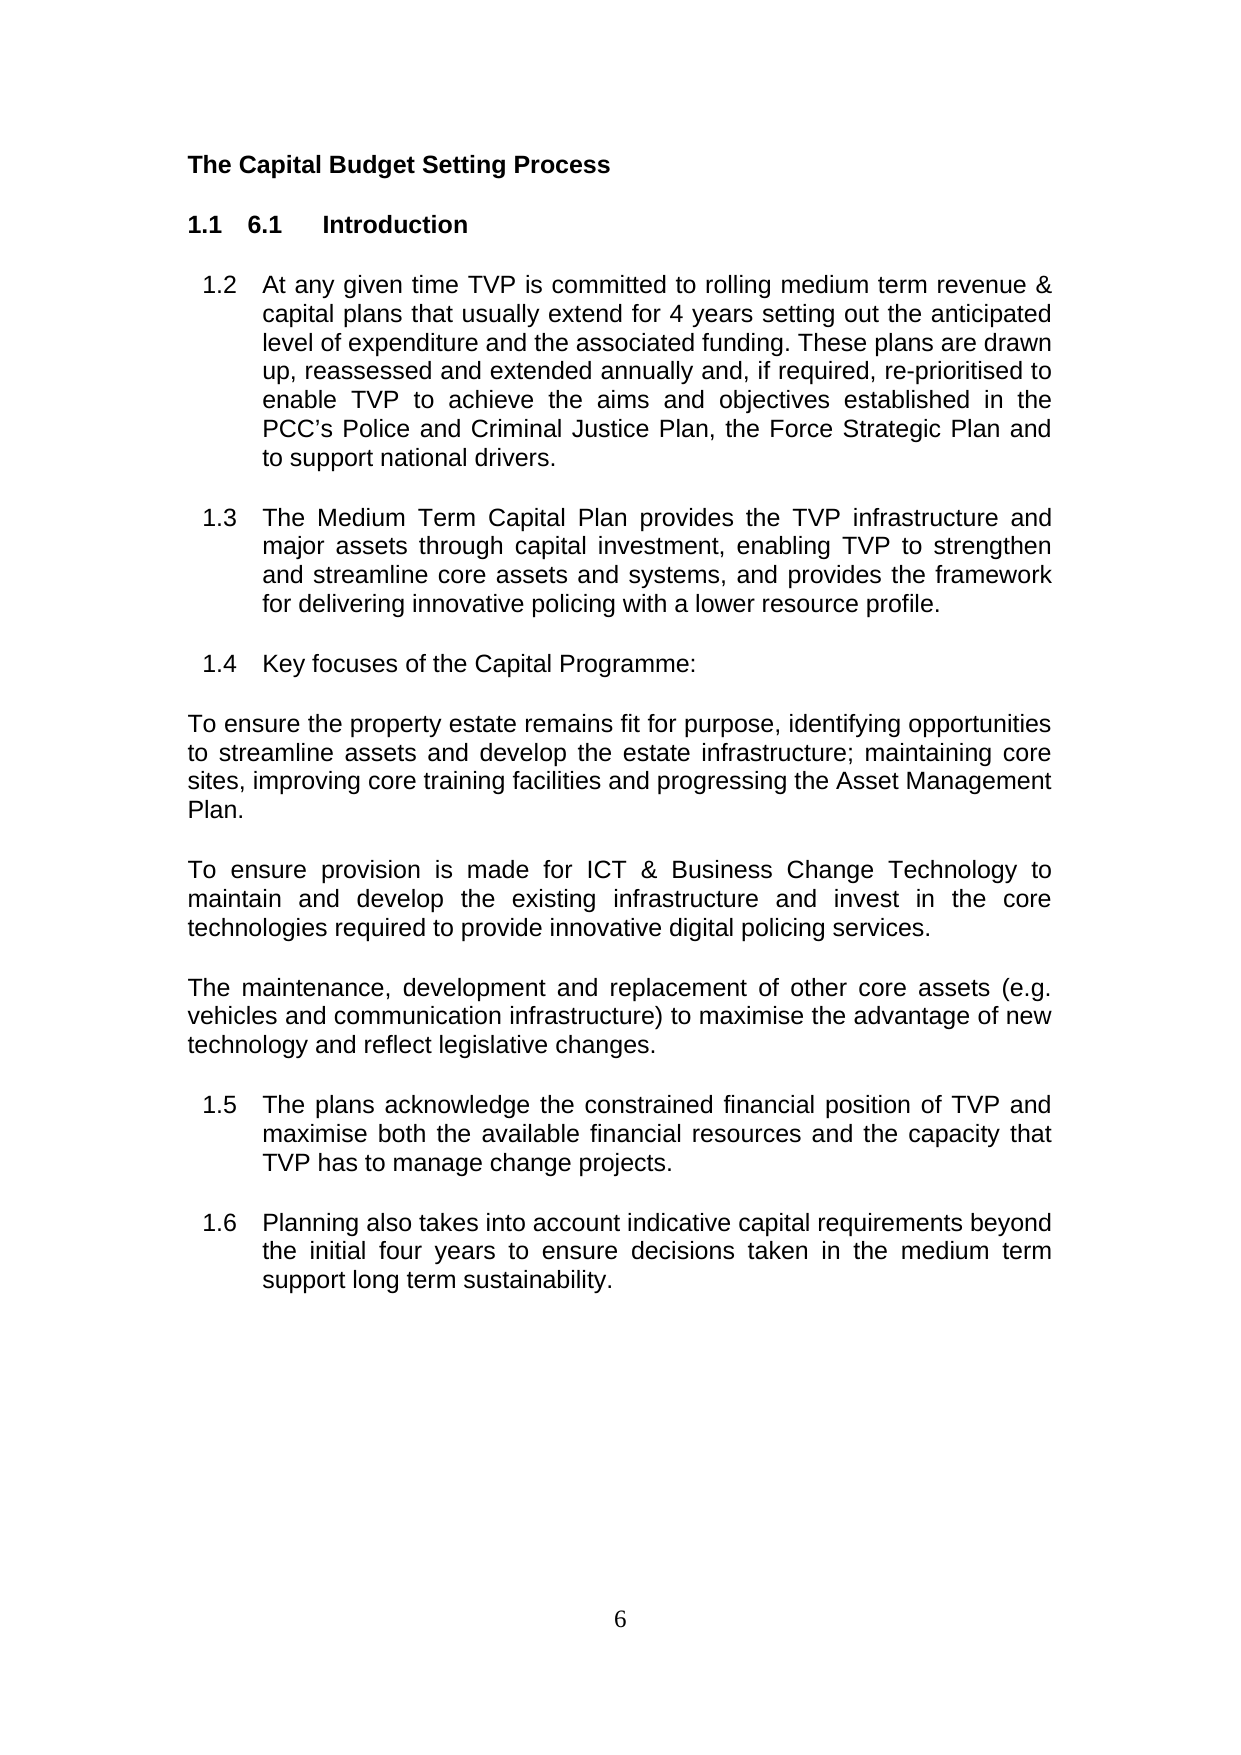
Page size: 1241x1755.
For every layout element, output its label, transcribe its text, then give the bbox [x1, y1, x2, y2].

subtitle To ensure provision is made for ICT & Business Change Technology to maintain and develop the existing infrastructure and invest in the core technologies required to provide innovative digital policing services. [187, 855, 1053, 941]
subtitle Planning also takes into account indicative capital requirements beyond the initial four years to ensure decisions taken in the medium term support long term sustainability. [202, 1207, 1053, 1294]
subtitle The Capital Budget Setting Process [187, 150, 1053, 179]
subtitle The plans acknowledge the constrained financial position of TVP and maximise both the available financial resources and the capacity that TVP has to manage change projects. [202, 1090, 1053, 1176]
subtitle The Medium Term Capital Plan provides the TVP infrastructure and major assets through capital investment, enabling TVP to strengthen and streamline core assets and systems, and provides the framework for delivering innovative policing with a lower resource profile. [202, 502, 1053, 617]
subtitle To ensure the property estate remains fit for purpose, identifying opportunities to streamline assets and develop the estate infrastructure; maintaining core sites, improving core training facilities and progressing the Asset Management Plan. [187, 709, 1053, 824]
subtitle At any given time TVP is committed to rolling medium term revenue & capital plans that usually extend for 4 years setting out the anticipated level of expenditure and the associated funding. These plans are drawn up, reassessed and extended annually and, if required, re-prioritised to enable TVP to achieve the aims and objectives established in the PCC’s Police and Criminal Justice Plan, the Force Strategic Plan and to support national drivers. [202, 270, 1053, 471]
subtitle The maintenance, development and replacement of other core assets (e.g. vehicles and communication infrastructure) to maximise the advantage of new technology and reflect legislative changes. [187, 972, 1053, 1059]
subtitle 6.1 Introduction [187, 210, 1053, 239]
subtitle Key focuses of the Capital Programme: [202, 649, 1053, 677]
